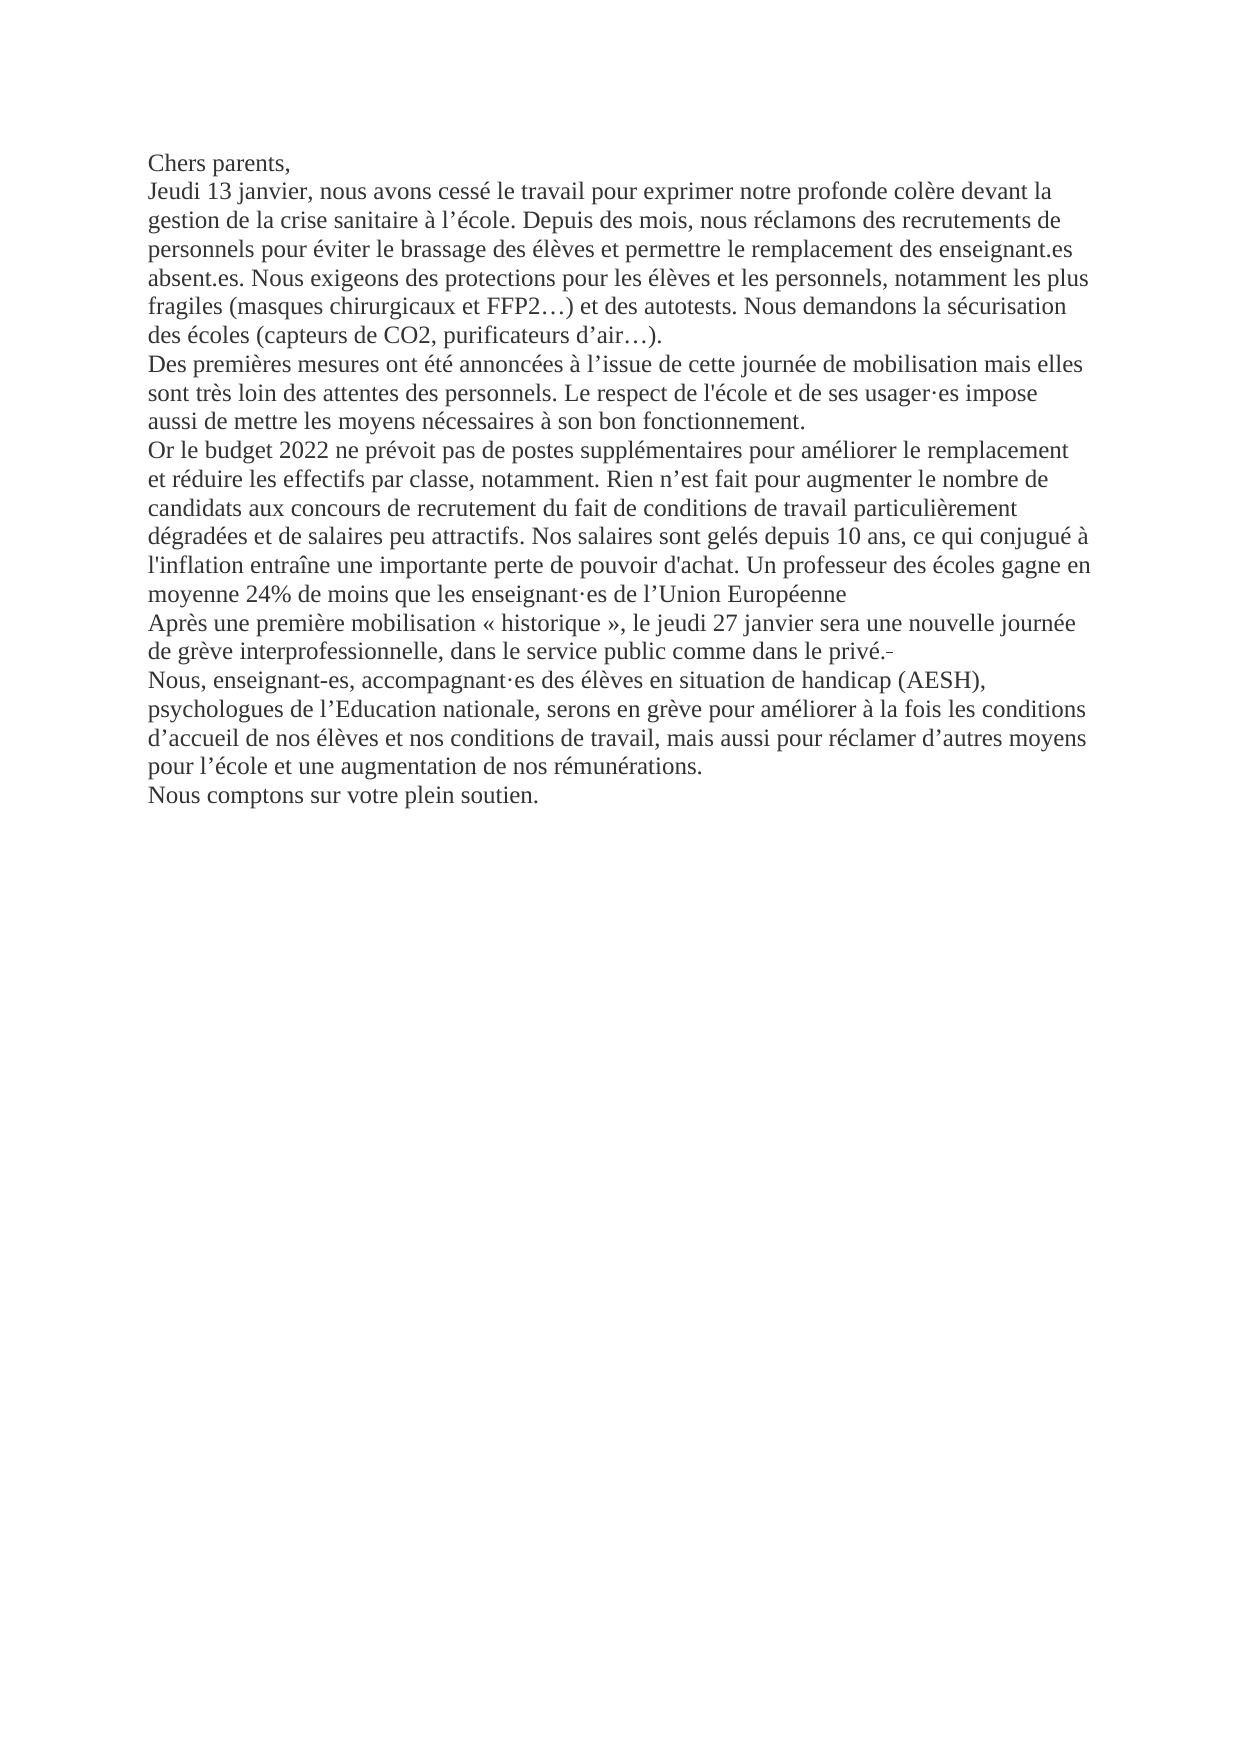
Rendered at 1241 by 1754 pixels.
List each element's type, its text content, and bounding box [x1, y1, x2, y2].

text Des premières mesures ont été annoncées à l’issue de cette journée de mobilisation mais elles sont très loin des attentes des personnels. Le respect de l'école et de ses usager·es impose aussi de mettre les moyens nécessaires à son bon fonctionnement. [148, 349, 1093, 435]
text Nous, enseignant-es, accompagnant·es des élèves en situation de handicap (AESH), psychologues de l’Education nationale, serons en grève pour améliorer à la fois les conditions d’accueil de nos élèves et nos conditions de travail, mais aussi pour réclamer d’autres moyens pour l’école et une augmentation de nos rémunérations. [148, 665, 1093, 780]
text Nous comptons sur votre plein soutien. [148, 780, 1093, 809]
text Jeudi 13 janvier, nous avons cessé le travail pour exprimer notre profonde colère devant la gestion de la crise sanitaire à l’école. Depuis des mois, nous réclamons des recrutements de personnels pour éviter le brassage des élèves et permettre le remplacement des enseignant.es absent.es. Nous exigeons des protections pour les élèves et les personnels, notamment les plus fragiles (masques chirurgicaux et FFP2…) et des autotests. Nous demandons la sécurisation des écoles (capteurs de CO2, purificateurs d’air…). [148, 176, 1093, 349]
text Après une première mobilisation « historique », le jeudi 27 janvier sera une nouvelle journée de grève interprofessionnelle, dans le service public comme dans le privé. [148, 608, 1093, 665]
text Or le budget 2022 ne prévoit pas de postes supplémentaires pour améliorer le remplacement et réduire les effectifs par classe, notamment. Rien n’est fait pour augmenter le nombre de candidats aux concours de recrutement du fait de conditions de travail particulièrement dégradées et de salaires peu attractifs. Nos salaires sont gelés depuis 10 ans, ce qui conjugué à l'inflation entraîne une importante perte de pouvoir d'achat. Un professeur des écoles gagne en moyenne 24% de moins que les enseignant·es de l’Union Européenne [148, 435, 1093, 608]
text Chers parents, [148, 148, 1093, 176]
